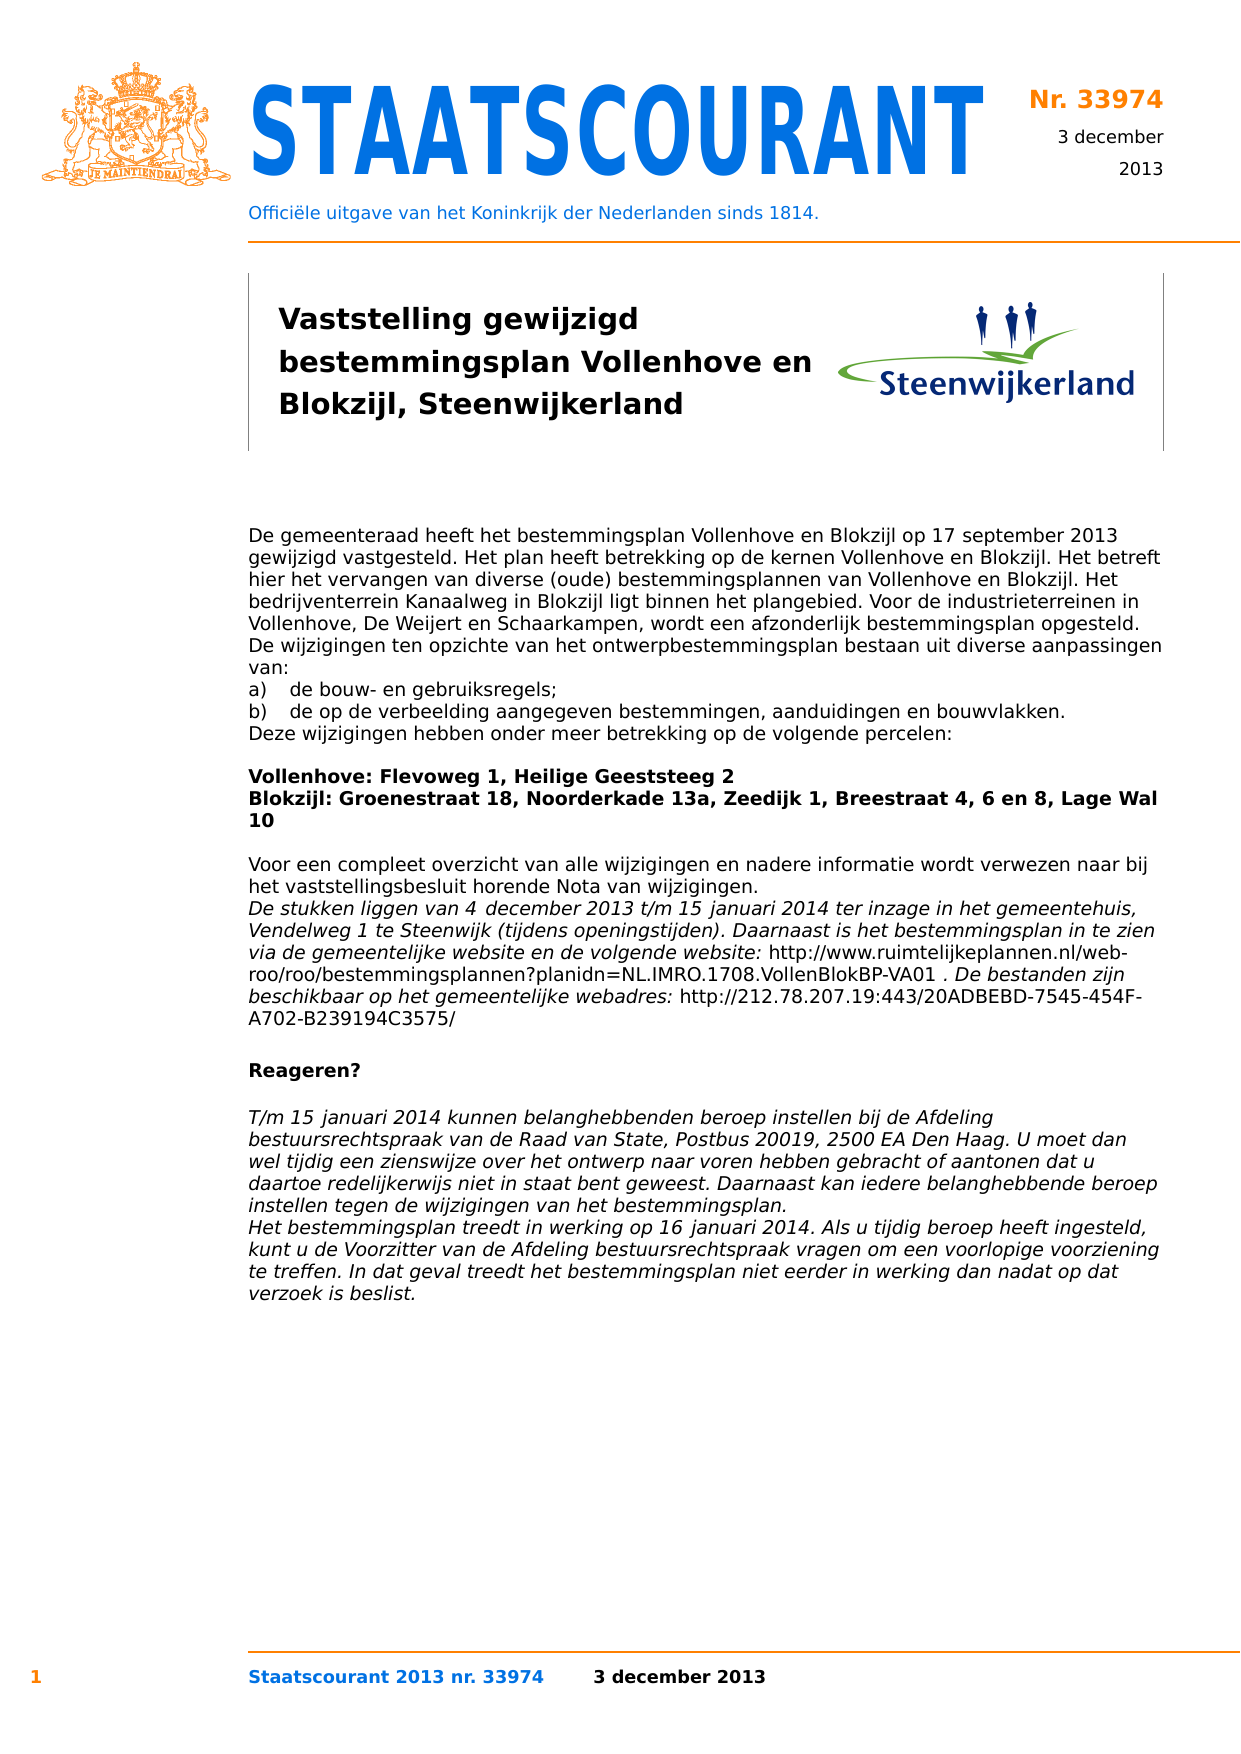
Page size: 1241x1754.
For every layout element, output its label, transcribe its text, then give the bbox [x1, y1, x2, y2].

text b) de op de verbeelding aangegeven bestemmingen, aanduidingen en bouwvlakken. [248, 701, 1163, 722]
picture [41, 62, 231, 186]
table_header [25, 62, 248, 241]
text T/m 15 januari 2014 kunnen belanghebbenden beroep instellen bij de Afdeling bestuursrechtspraak van de Raad van State, Postbus 20019, 2500 EA Den Haag. U moet dan wel tijdig een zienswijze over het ontwerp naar voren hebben gebracht of aantonen dat u daartoe redelijkerwijs niet in staat bent geweest. Daarnaast kan iedere belanghebbende beroep instellen tegen de wijzigingen van het bestemmingsplan. [248, 1107, 1163, 1217]
table_cell 3 december [998, 121, 1240, 153]
text Voor een compleet overzicht van alle wijzigingen en nadere informatie wordt verwezen naar bij het vaststellingsbesluit horende Nota van wijzigingen. [248, 854, 1163, 898]
text De stukken liggen van 4 december 2013 t/m 15 januari 2014 ter inzage in het gemeentehuis, Vendelweg 1 te Steenwijk (tijdens openingstijden). Daarnaast is het bestemmingsplan in te zien via de gemeentelijke website en de volgende website: http://www.ruimtelijkeplannen.nl/web-roo/roo/bestemmingsplannen?planidn=NL.IMRO.1708.VollenBlokBP-VA01 . De bestanden zijn beschikbaar op het gemeentelijke webadres: http://212.78.207.19:443/20ADBEBD-7545-454F-A702-B239194C3575/ [248, 898, 1163, 1030]
text De wijzigingen ten opzichte van het ontwerpbestemmingsplan bestaan uit diverse aanpassingen van: [248, 634, 1163, 678]
text De gemeenteraad heeft het bestemmingsplan Vollenhove en Blokzijl op 17 september 2013 gewijzigd vastgesteld. Het plan heeft betrekking op de kernen Vollenhove en Blokzijl. Het betreft hier het vervangen van diverse (oude) bestemmingsplannen van Vollenhove en Blokzijl. Het bedrijventerrein Kanaalweg in Blokzijl ligt binnen het plangebied. Voor de industrieterreinen in Vollenhove, De Weijert en Schaarkampen, wordt een afzonderlijk bestemmingsplan opgesteld. [248, 525, 1163, 634]
table_cell 2013 [998, 153, 1240, 203]
text Blokzijl: Groenestraat 18, Noorderkade 13a, Zeedijk 1, Breestraat 4, 6 en 8, Lage Wal 10 [248, 788, 1163, 832]
table_header STAATSCOURANT [248, 62, 998, 203]
table_header Nr. 33974 [998, 62, 1240, 121]
text Vollenhove: Flevoweg 1, Heilige Geeststeeg 2 [248, 766, 1163, 788]
text Het bestemmingsplan treedt in werking op 16 januari 2014. Als u tijdig beroep heeft ingesteld, kunt u de Voorzitter van de Afdeling bestuursrechtspraak vragen om een voorlopige voorziening te treffen. In dat geval treedt het bestemmingsplan niet eerder in werking dan nadat op dat verzoek is beslist. [248, 1217, 1163, 1305]
table_cell Officiële uitgave van het Koninkrijk der Nederlanden sinds 1814. [248, 203, 1240, 241]
subtitle Reageren? [248, 1060, 1163, 1082]
subtitle Vaststelling gewijzigd bestemmingsplan Vollenhove en Blokzijl, Steenwijkerland [249, 273, 1163, 451]
picture [838, 302, 1134, 403]
text a) de bouw- en gebruiksregels; [248, 678, 1163, 701]
text Deze wijzigingen hebben onder meer betrekking op de volgende percelen: [248, 722, 1163, 744]
